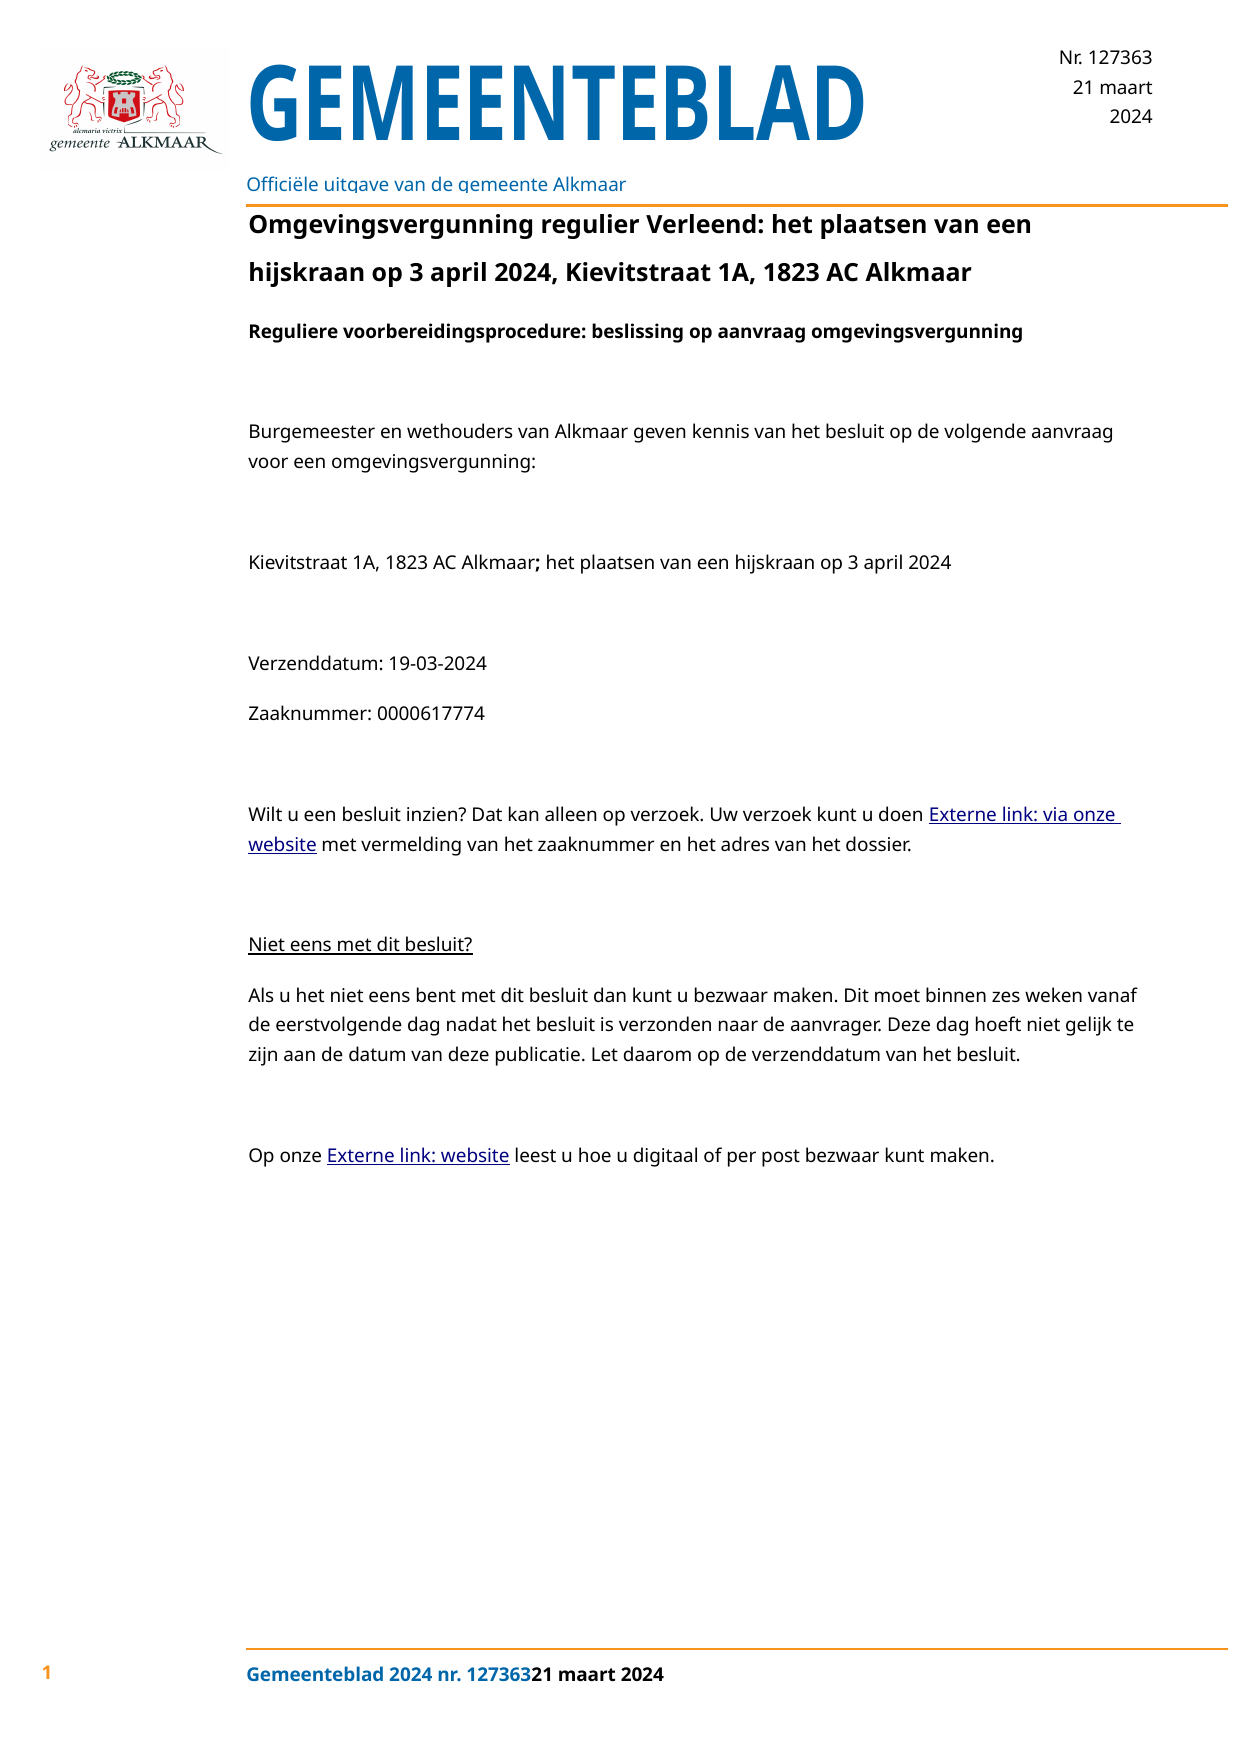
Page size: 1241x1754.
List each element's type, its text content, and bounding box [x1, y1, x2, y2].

text Reguliere voorbereidingsprocedure: beslissing op aanvraag omgevingsvergunning [248, 318, 1152, 344]
text Zaaknummer: 0000617774 [248, 700, 1152, 726]
text Als u het niet eens bent met dit besluit dan kunt u bezwaar maken. Dit moet binnen zes weken vanaf de eerstvolgende dag nadat het besluit is verzonden naar de aanvrager. Deze dag hoeft niet gelijk te zijn aan de datum van deze publicatie. Let daarom op de verzenddatum van het besluit. [248, 982, 1152, 1067]
text Omgevingsvergunning regulier Verleend: het plaatsen van een hijskraan op 3 april 2024, Kievitstraat 1A, 1823 AC Alkmaar [248, 207, 1152, 288]
text Burgemeester en wethouders van Alkmaar geven kennis van het besluit op de volgende aanvraag voor een omgevingsvergunning: [248, 419, 1152, 474]
text Kievitstraat 1A, 1823 AC Alkmaar; het plaatsen van een hijskraan op 3 april 2024 [248, 549, 1152, 575]
text Op onze Externe link: website leest u hoe u digitaal of per post bezwaar kunt maken. [248, 1142, 1152, 1168]
text Verzenddatum: 19-03-2024 [248, 650, 1152, 676]
text Wilt u een besluit inzien? Dat kan alleen op verzoek. Uw verzoek kunt u doen Externe link: via onze website met vermelding van het zaaknummer en het adres van het dossier. [248, 801, 1152, 857]
text Niet eens met dit besluit? [248, 932, 1152, 957]
picture [41, 47, 231, 172]
